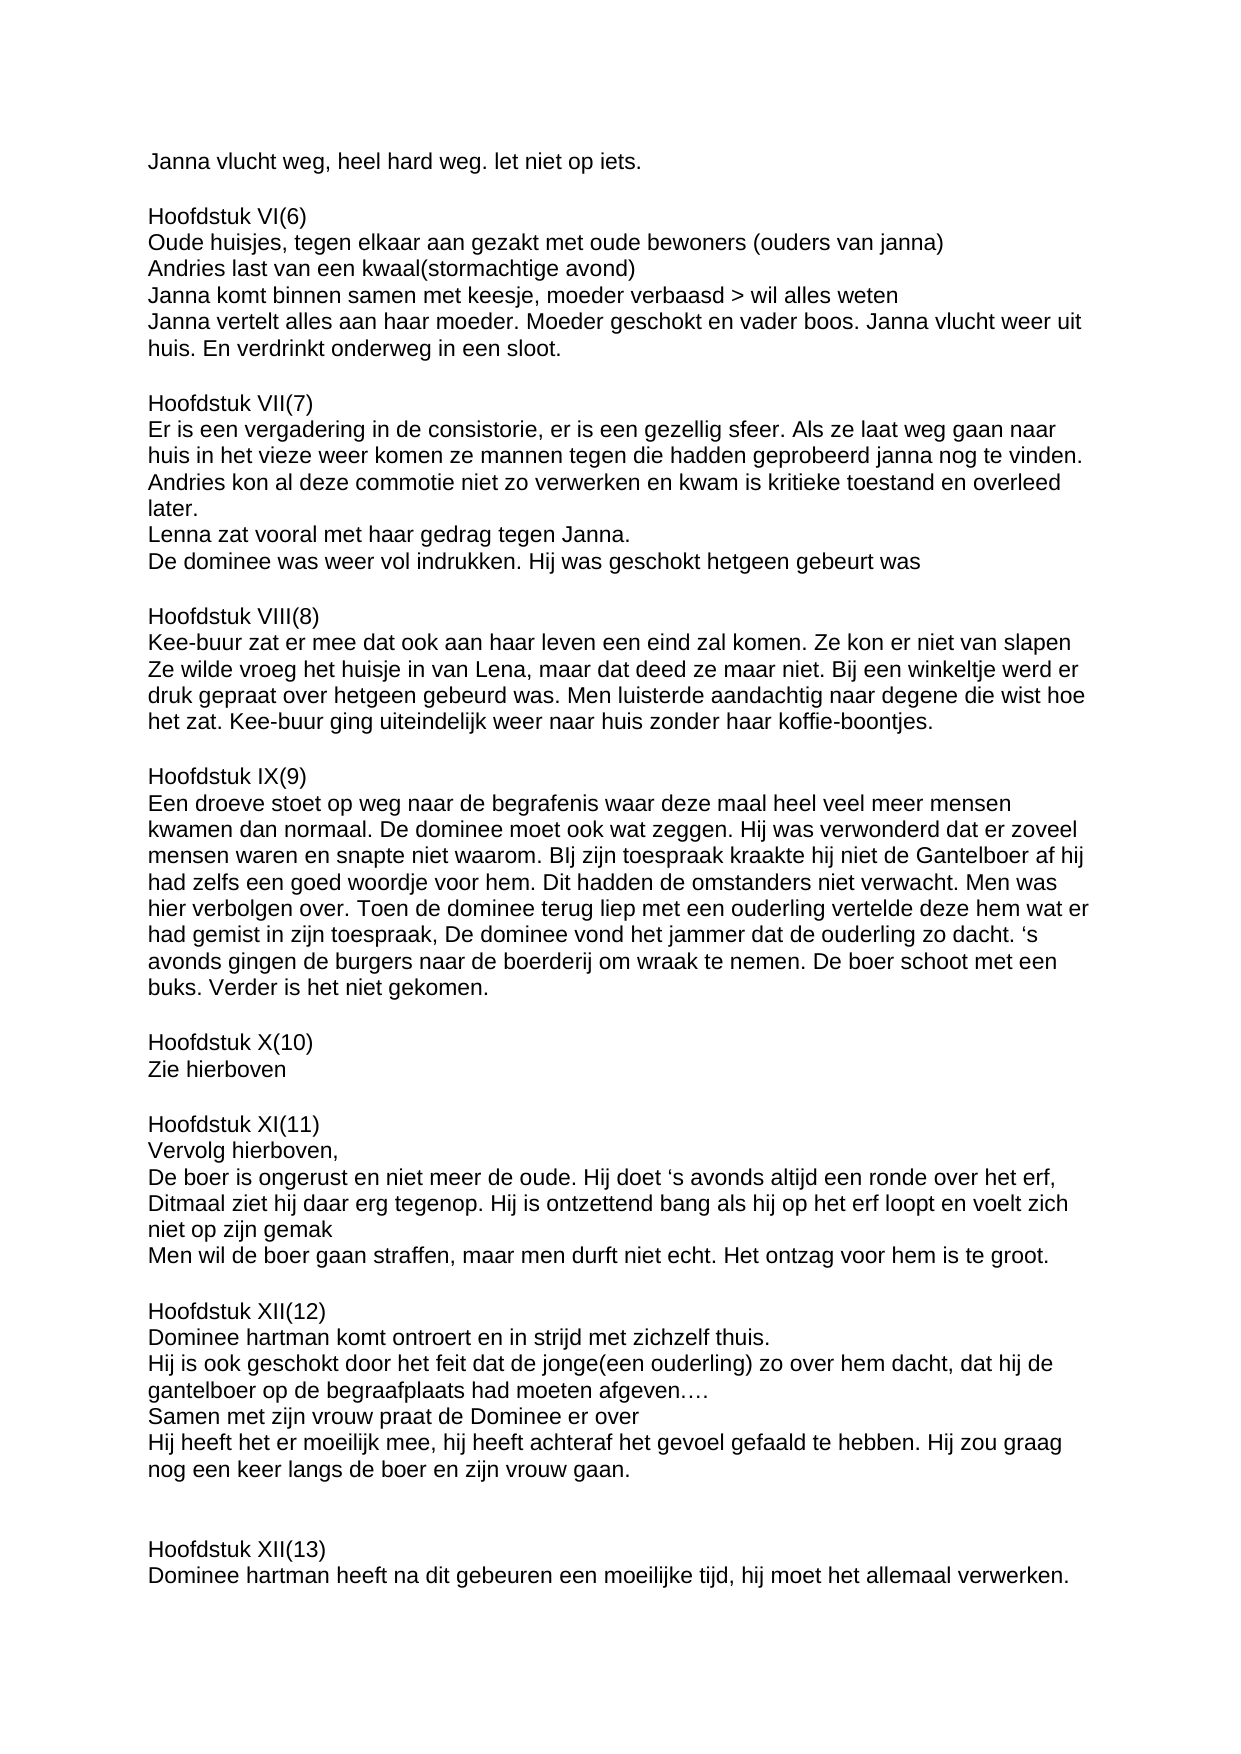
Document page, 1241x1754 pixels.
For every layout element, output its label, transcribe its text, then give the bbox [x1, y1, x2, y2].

text Dominee hartman komt ontroert en in strijd met zichzelf thuis. [148, 1324, 1093, 1350]
text Hij heeft het er moeilijk mee, hij heeft achteraf het gevoel gefaald te hebben. Hij zou graag nog een keer langs de boer en zijn vrouw gaan. [148, 1429, 1093, 1482]
text Andries last van een kwaal(stormachtige avond) [148, 255, 1093, 282]
text Hij is ook geschokt door het feit dat de jonge(een ouderling) zo over hem dacht, dat hij de gantelboer op de begraafplaats had moeten afgeven.… [148, 1350, 1093, 1403]
text Janna vertelt alles aan haar moeder. Moeder geschokt en vader boos. Janna vlucht weer uit huis. En verdrinkt onderweg in een sloot. [148, 308, 1093, 361]
text Zie hierboven [148, 1056, 1093, 1082]
text Janna vlucht weg, heel hard weg. let niet op iets. [148, 148, 1093, 174]
text Oude huisjes, tegen elkaar aan gezakt met oude bewoners (ouders van janna) [148, 229, 1093, 255]
text Hoofdstuk XII(12) [148, 1298, 1093, 1324]
text Lenna zat vooral met haar gedrag tegen Janna. [148, 521, 1093, 548]
text De boer is ongerust en niet meer de oude. Hij doet ‘s avonds altijd een ronde over het erf, Ditmaal ziet hij daar erg tegenop. Hij is ontzettend bang als hij op het erf loopt en voelt zich niet op zijn gemak [148, 1163, 1093, 1242]
text De dominee was weer vol indrukken. Hij was geschokt hetgeen gebeurt was [148, 548, 1093, 574]
text Ze wilde vroeg het huisje in van Lena, maar dat deed ze maar niet. Bij een winkeltje werd er druk gepraat over hetgeen gebeurd was. Men luisterde aandachtig naar degene die wist hoe het zat. Kee-buur ging uiteindelijk weer naar huis zonder haar koffie-boontjes. [148, 656, 1093, 734]
text Janna komt binnen samen met keesje, moeder verbaasd > wil alles weten [148, 282, 1093, 308]
text Hoofdstuk VIII(8) [148, 603, 1093, 629]
text Hoofdstuk IX(9) [148, 763, 1093, 790]
text Men wil de boer gaan straffen, maar men durft niet echt. Het ontzag voor hem is te groot. [148, 1242, 1093, 1269]
text Dominee hartman heeft na dit gebeuren een moeilijke tijd, hij moet het allemaal verwerken. [148, 1562, 1093, 1588]
text Hoofdstuk XI(11) [148, 1111, 1093, 1137]
text Kee-buur zat er mee dat ook aan haar leven een eind zal komen. Ze kon er niet van slapen [148, 629, 1093, 656]
text Andries kon al deze commotie niet zo verwerken en kwam is kritieke toestand en overleed later. [148, 469, 1093, 521]
text Er is een vergadering in de consistorie, er is een gezellig sfeer. Als ze laat weg gaan naar huis in het vieze weer komen ze mannen tegen die hadden geprobeerd janna nog te vinden. [148, 416, 1093, 469]
text Hoofdstuk VII(7) [148, 389, 1093, 416]
text Samen met zijn vrouw praat de Dominee er over [148, 1403, 1093, 1429]
text Vervolg hierboven, [148, 1137, 1093, 1163]
text Hoofdstuk XII(13) [148, 1536, 1093, 1562]
text Een droeve stoet op weg naar de begrafenis waar deze maal heel veel meer mensen kwamen dan normaal. De dominee moet ook wat zeggen. Hij was verwonderd dat er zoveel mensen waren en snapte niet waarom. BIj zijn toespraak kraakte hij niet de Gantelboer af hij had zelfs een goed woordje voor hem. Dit hadden de omstanders niet verwacht. Men was hier verbolgen over. Toen de dominee terug liep met een ouderling vertelde deze hem wat er had gemist in zijn toespraak, De dominee vond het jammer dat de ouderling zo dacht. ‘s avonds gingen de burgers naar de boerderij om wraak te nemen. De boer schoot met een buks. Verder is het niet gekomen. [148, 790, 1093, 1001]
text Hoofdstuk X(10) [148, 1029, 1093, 1056]
text Hoofdstuk VI(6) [148, 203, 1093, 229]
